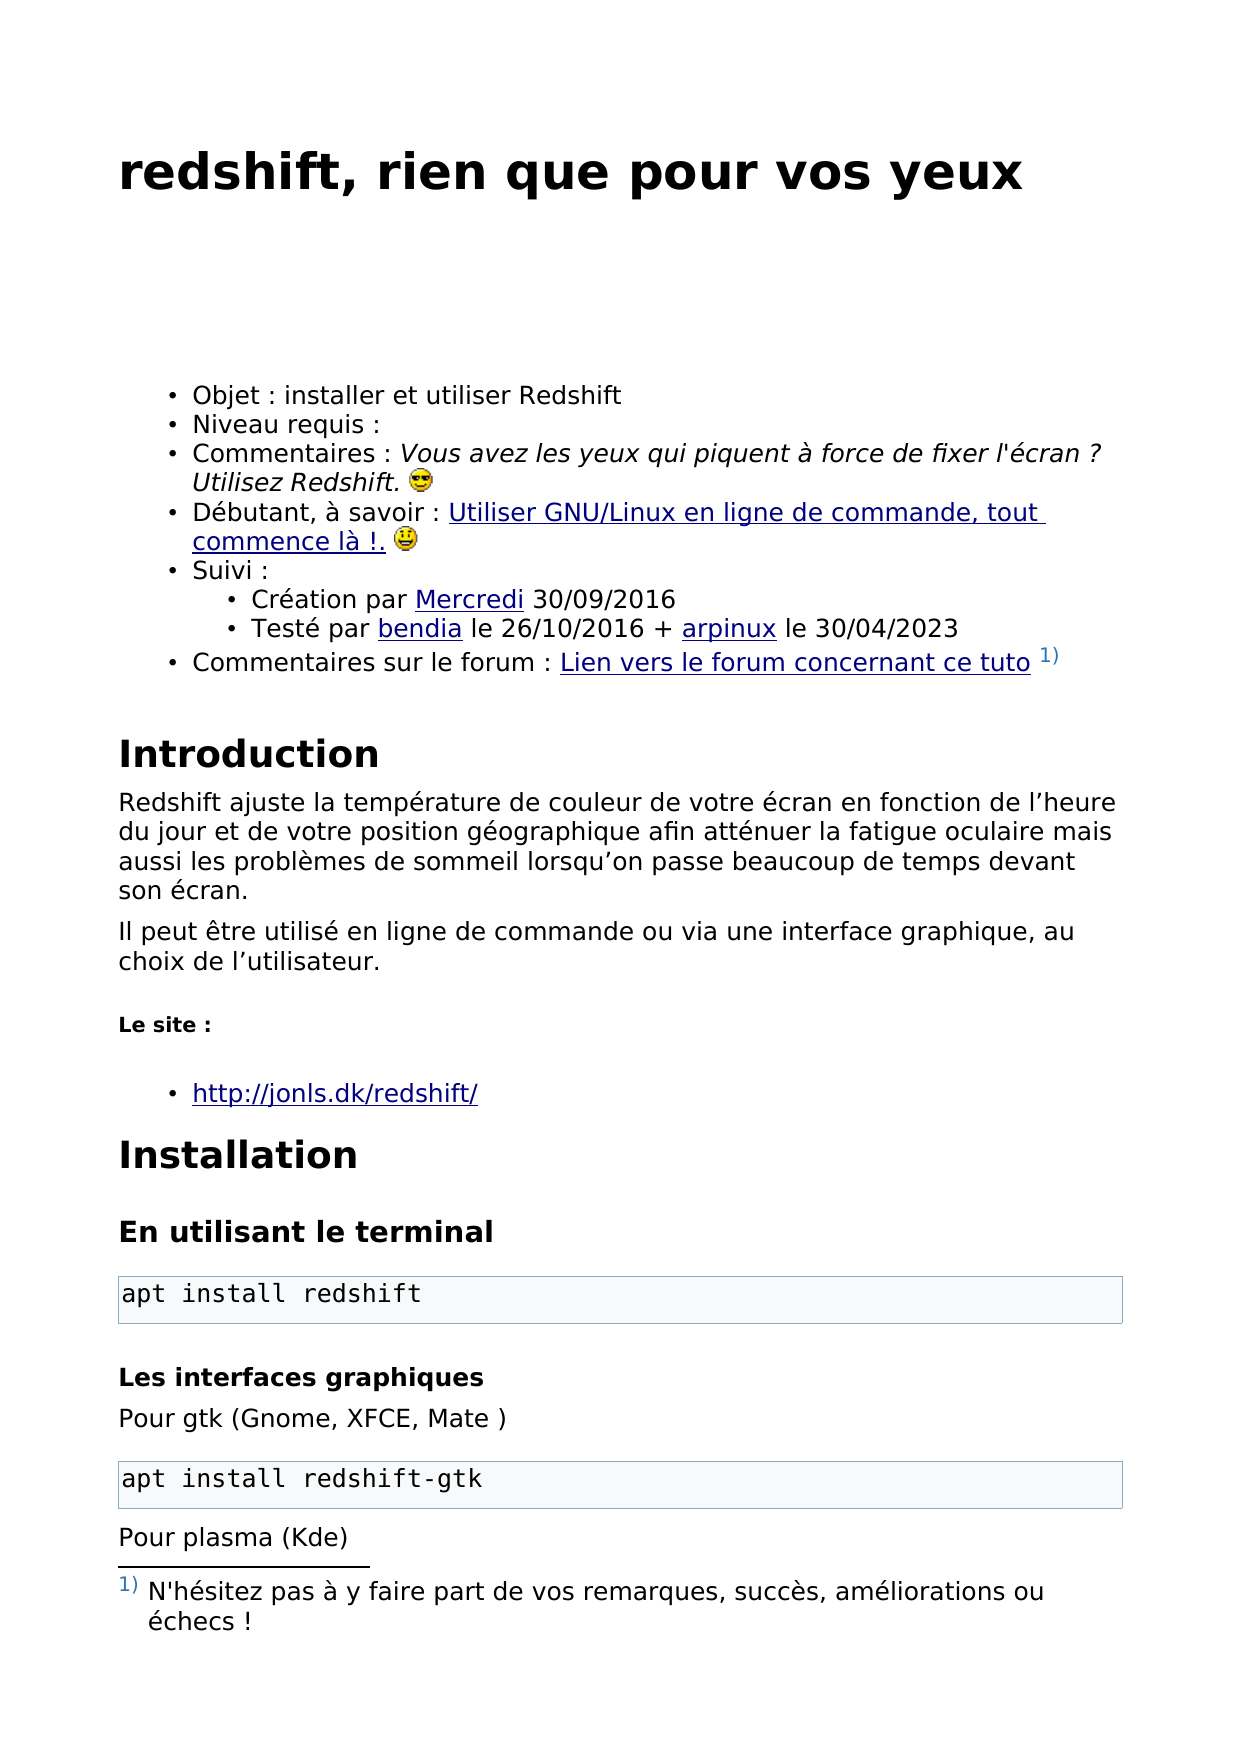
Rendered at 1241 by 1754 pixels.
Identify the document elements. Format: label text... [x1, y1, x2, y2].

list Commentaires sur le forum : Lien vers le forum concernant ce tuto [177, 644, 1122, 678]
text Il peut être utilisé en ligne de commande ou via une interface graphique, au choix de l’utilisateur. [118, 918, 1122, 976]
subtitle En utilisant le terminal [118, 1215, 1122, 1249]
list http://jonls.dk/redshift/ [177, 1080, 1122, 1109]
text Pour plasma (Kde) [118, 1523, 1122, 1552]
list Suivi : [177, 556, 1122, 585]
picture [409, 468, 433, 492]
subtitle Introduction [118, 732, 1122, 776]
text Redshift ajuste la température de couleur de votre écran en fonction de l’heure du jour et de votre position géographique afin atténuer la fatigue oculaire mais aussi les problèmes de sommeil lorsqu’on passe beaucoup de temps devant son écran. [118, 788, 1122, 905]
subtitle redshift, rien que pour vos yeux [118, 143, 1122, 201]
list Testé par bendia le 26/10/2016 + arpinux le 30/04/2023 [236, 614, 1122, 644]
list N'hésitez pas à y faire part de vos remarques, succès, améliorations ou échecs ! [118, 1573, 1122, 1636]
list Débutant, à savoir : Utiliser GNU/Linux en ligne de commande, tout commence là !. [177, 498, 1122, 556]
table_header apt install redshift [119, 1277, 1122, 1323]
list Création par Mercredi 30/09/2016 [236, 585, 1122, 614]
text Pour gtk (Gnome, XFCE, Mate ) [118, 1405, 1122, 1434]
subtitle Installation [118, 1134, 1122, 1177]
list Objet : installer et utiliser Redshift [177, 381, 1122, 410]
list Commentaires : Vous avez les yeux qui piquent à force de fixer l'écran ? Utilisez Redshift. [177, 439, 1122, 498]
table_header apt install redshift-gtk [119, 1462, 1122, 1508]
list Niveau requis : [177, 410, 1122, 439]
subtitle Les interfaces graphiques [118, 1363, 1122, 1392]
subtitle Le site : [118, 1013, 1122, 1038]
picture [394, 526, 418, 551]
